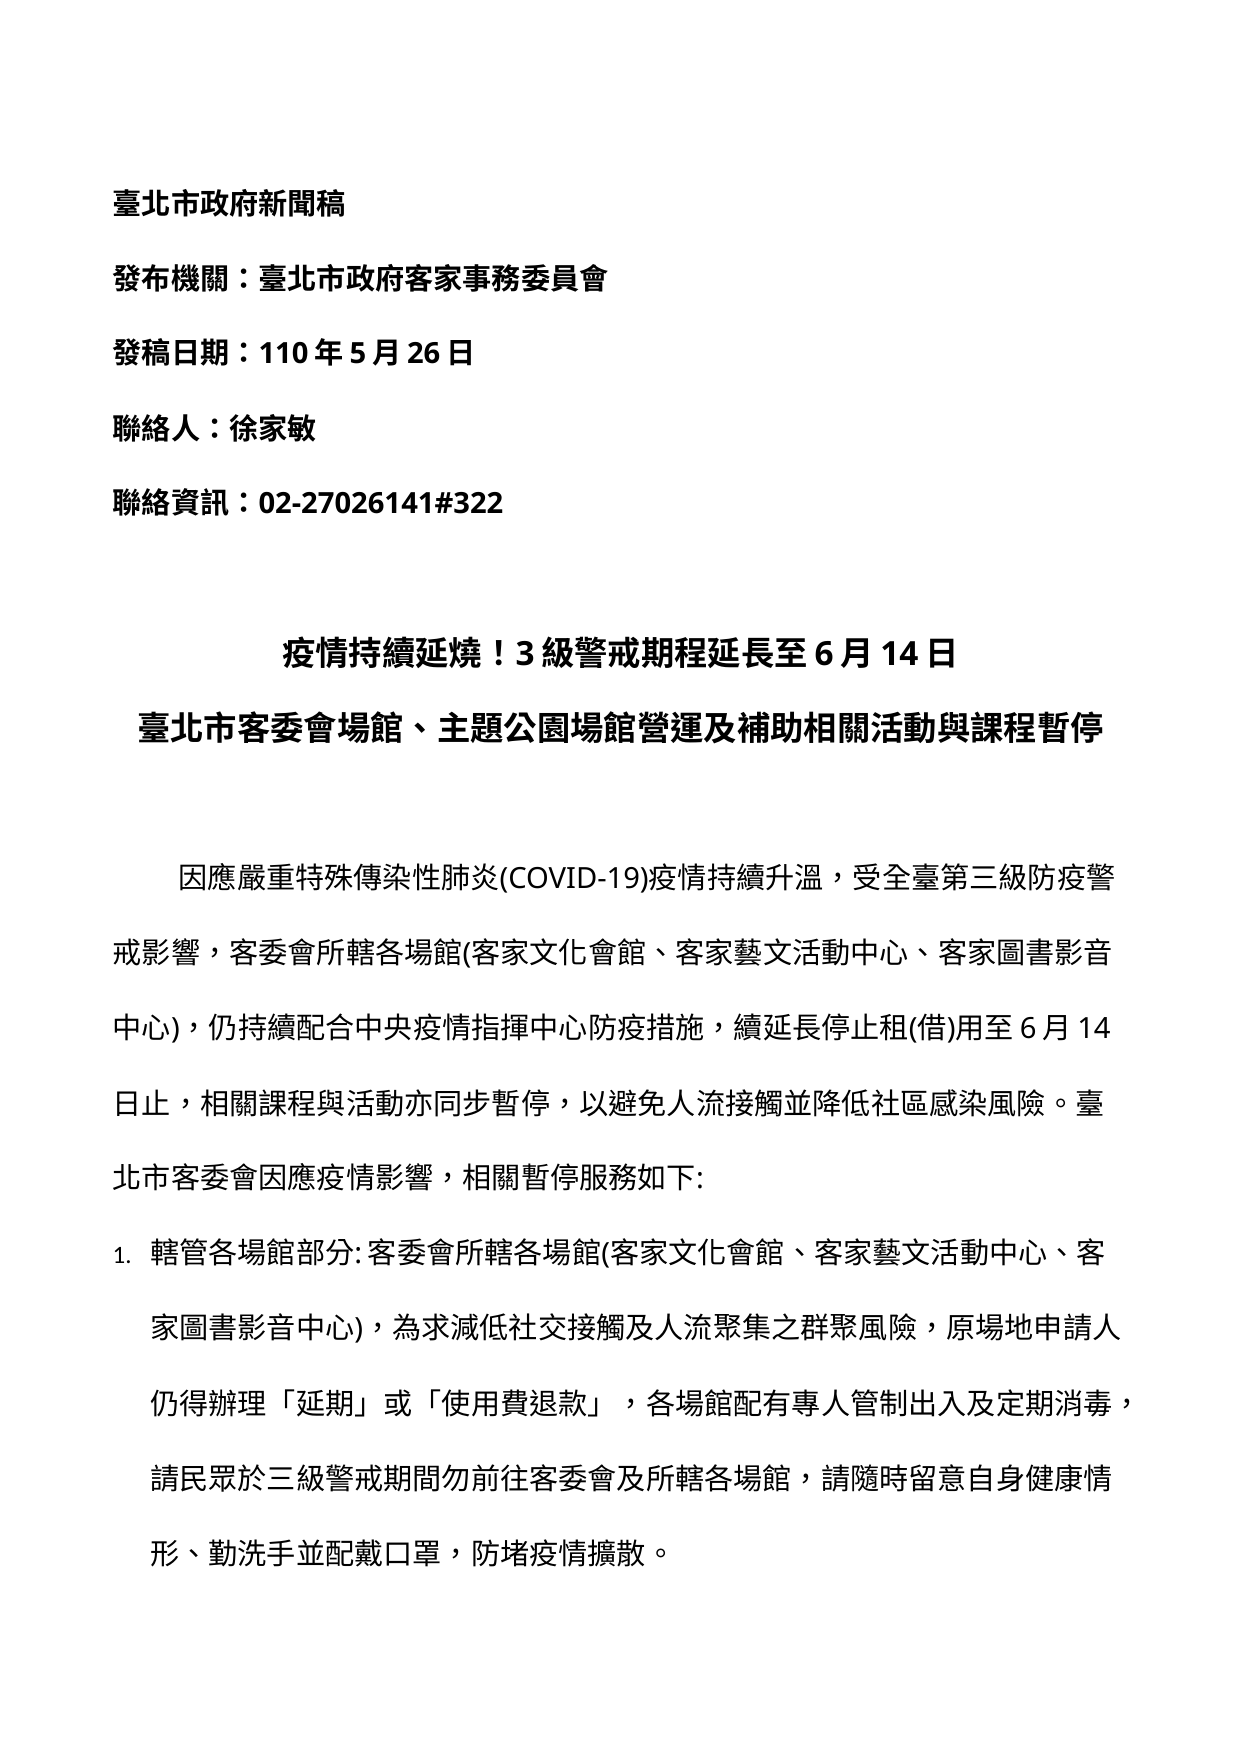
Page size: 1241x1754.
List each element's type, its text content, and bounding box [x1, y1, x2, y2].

text 聯絡人：徐家敏 [112, 383, 1128, 458]
text 因應嚴重特殊傳染性肺炎(COVID-19)疫情持續升溫，受全臺第三級防疫警戒影響，客委會所轄各場館(客家文化會館、客家藝文活動中心、客家圖書影音中心)，仍持續配合中央疫情指揮中心防疫措施，續延長停止租(借)用至6月14日止，相關課程與活動亦同步暫停，以避免人流接觸並降低社區感染風險。臺北市客委會因應疫情影響，相關暫停服務如下: [112, 833, 1128, 1208]
text 疫情持續延燒！3級警戒期程延長至6月14日 [112, 608, 1128, 683]
text 臺北市政府新聞稿 [112, 158, 1128, 233]
text 臺北市客委會場館、主題公園場館營運及補助相關活動與課程暫停 [112, 683, 1128, 758]
list 轄管各場館部分: 客委會所轄各場館(客家文化會館、客家藝文活動中心、客家圖書影音中心)，為求減低社交接觸及人流聚集之群聚風險，原場地申請人仍得辦理「延期」或「使用費退款」，各場館配有專人管制出入及定期消毒，請民眾於三級警戒期間勿前往客委會及所轄各場館，請隨時留意自身健康情形、勤洗手並配戴口罩，防堵疫情擴散。 [112, 1208, 1128, 1583]
text 發稿日期：110年5月26日 [112, 308, 1128, 383]
text 發布機關：臺北市政府客家事務委員會 [112, 233, 1128, 308]
text 聯絡資訊：02-27026141#322 [112, 458, 1128, 533]
